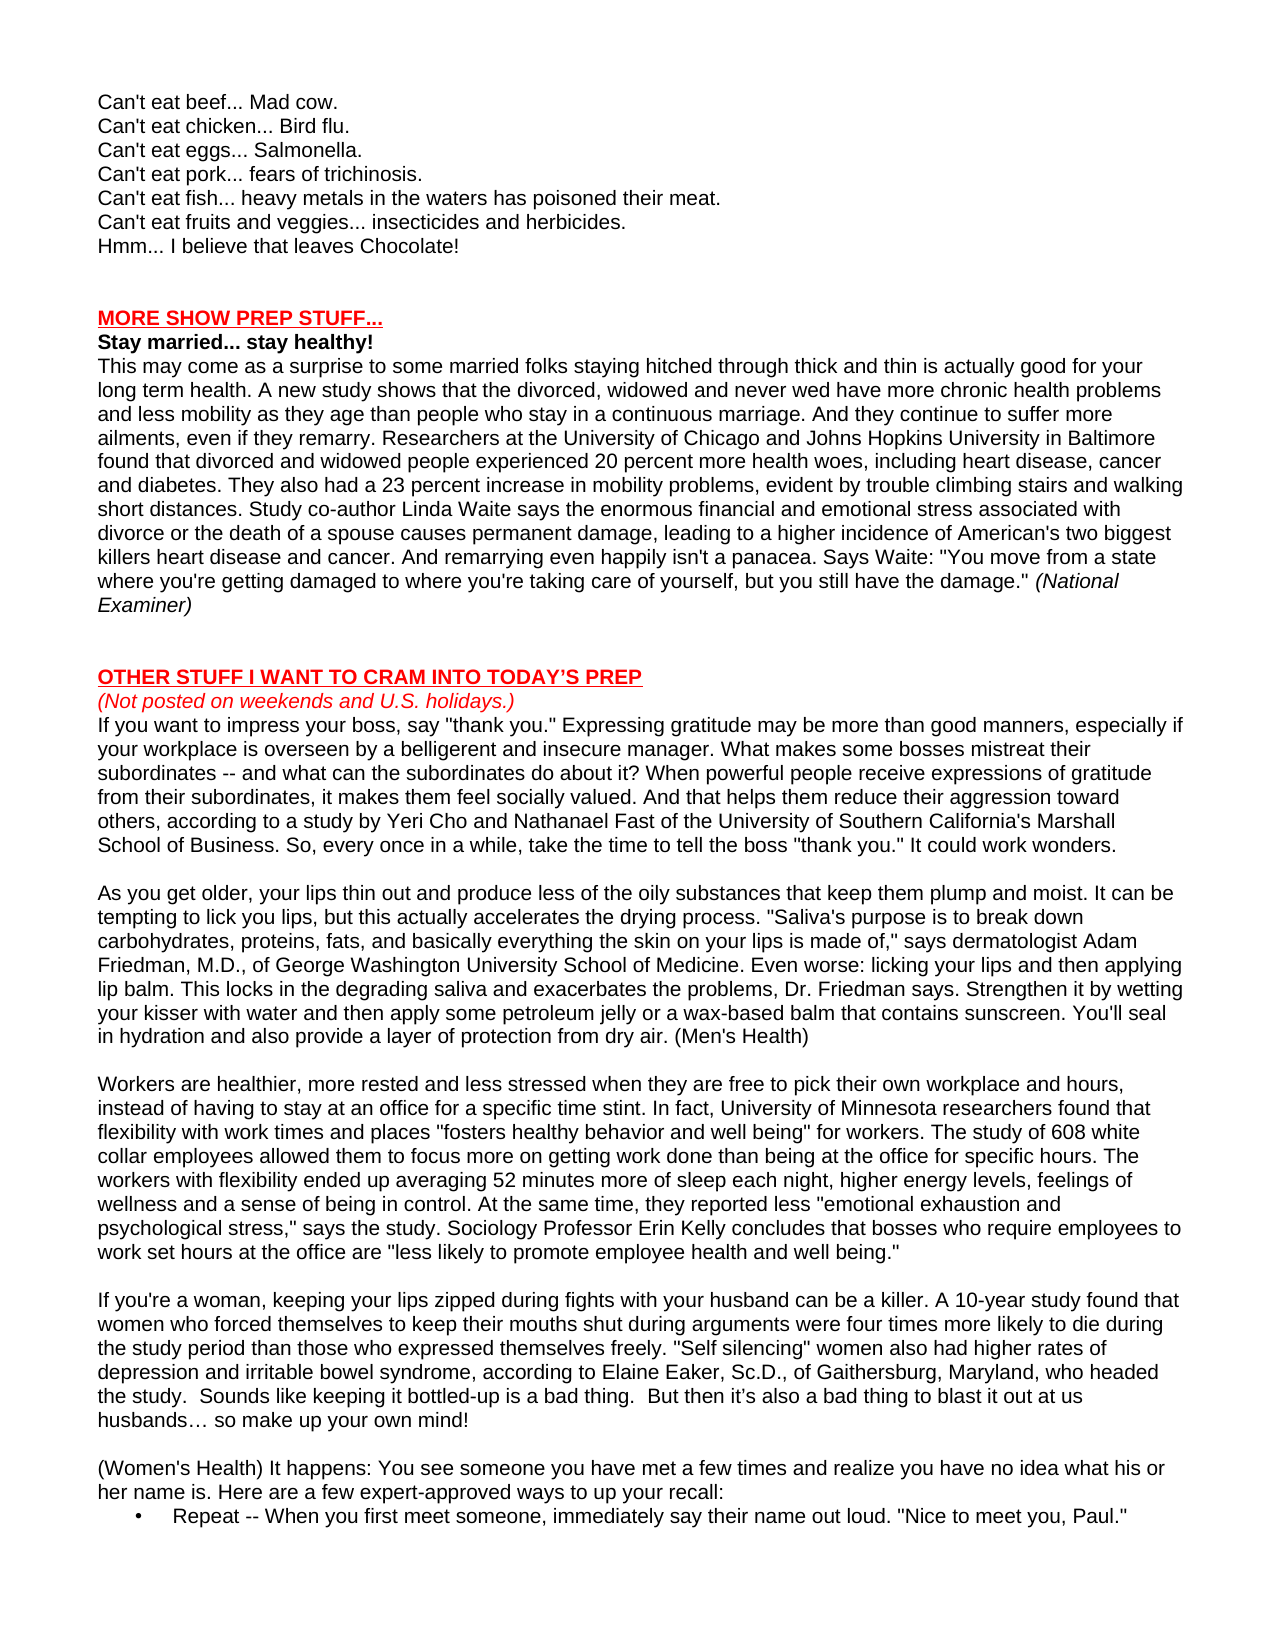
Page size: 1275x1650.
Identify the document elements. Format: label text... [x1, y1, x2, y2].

text This may come as a surprise to some married folks staying hitched through thick and thin is actually good for your long term health. A new study shows that the divorced, widowed and never wed have more chronic health problems and less mobility as they age than people who stay in a continuous marriage. And they continue to suffer more ailments, even if they remarry. Researchers at the University of Chicago and Johns Hopkins University in Baltimore found that divorced and widowed people experienced 20 percent more health woes, including heart disease, cancer and diabetes. They also had a 23 percent increase in mobility problems, evident by trouble climbing stairs and walking short distances. Study co-author Linda Waite says the enormous financial and emotional stress associated with divorce or the death of a spouse causes permanent damage, leading to a higher incidence of American's two biggest killers heart disease and cancer. And remarrying even happily isn't a panacea. Says Waite: "You move from a state where you're getting damaged to where you're taking care of yourself, but you still have the damage." (National Examiner) [97, 353, 1185, 617]
list Repeat -- When you first meet someone, immediately say their name out loud. "Nice to meet you, Paul." [135, 1503, 1185, 1528]
text Can't eat beef... Mad cow. [97, 90, 1185, 114]
text Can't eat fish... heavy metals in the waters has poisoned their meat. [97, 186, 1185, 210]
text Workers are healthier, more rested and less stressed when they are free to pick their own workplace and hours, instead of having to stay at an office for a specific time stint. In fact, University of Minnesota researchers found that flexibility with work times and places "fosters healthy behavior and well being" for workers. The study of 608 white collar employees allowed them to focus more on getting work done than being at the office for specific hours. The workers with flexibility ended up averaging 52 minutes more of sleep each night, higher energy levels, feelings of wellness and a sense of being in control. At the same time, they reported less "emotional exhaustion and psychological stress," says the study. Sociology Professor Erin Kelly concludes that bosses who require employees to work set hours at the office are "less likely to promote employee health and well being." [97, 1072, 1185, 1264]
text Can't eat fruits and veggies... insecticides and herbicides. [97, 210, 1185, 234]
text As you get older, your lips thin out and produce less of the oily substances that keep them plump and moist. It can be tempting to lick you lips, but this actually accelerates the drying process. "Saliva's purpose is to break down carbohydrates, proteins, fats, and basically everything the skin on your lips is made of," says dermatologist Adam Friedman, M.D., of George Washington University School of Medicine. Even worse: licking your lips and then applying lip balm. This locks in the degrading saliva and exacerbates the problems, Dr. Friedman says. Strengthen it by wetting your kisser with water and then apply some petroleum jelly or a wax-based balm that contains sunscreen. You'll seal in hydration and also provide a layer of protection from dry air. (Men's Health) [97, 881, 1185, 1048]
text Can't eat eggs... Salmonella. [97, 138, 1185, 162]
text Can't eat pork... fears of trichinosis. [97, 162, 1185, 186]
text Hmm... I believe that leaves Chocolate! [97, 234, 1185, 258]
text Can't eat chicken... Bird flu. [97, 114, 1185, 138]
text MORE SHOW PREP STUFF... [97, 306, 1185, 329]
text (Women's Health) It happens: You see someone you have met a few times and realize you have no idea what his or her name is. Here are a few expert-approved ways to up your recall: [97, 1456, 1185, 1503]
text If you're a woman, keeping your lips zipped during fights with your husband can be a killer. A 10-year study found that women who forced themselves to keep their mouths shut during arguments were four times more likely to die during the study period than those who expressed themselves freely. "Self silencing" women also had higher rates of depression and irritable bowel syndrome, according to Elaine Eaker, Sc.D., of Gaithersburg, Maryland, who headed the study. Sounds like keeping it bottled-up is a bad thing. But then it’s also a bad thing to blast it out at us husbands… so make up your own mind! [97, 1288, 1185, 1432]
text If you want to impress your boss, say "thank you." Expressing gratitude may be more than good manners, especially if your workplace is overseen by a belligerent and insecure manager. What makes some bosses mistreat their subordinates -- and what can the subordinates do about it? When powerful people receive expressions of gratitude from their subordinates, it makes them feel socially valued. And that helps them reduce their aggression toward others, according to a study by Yeri Cho and Nathanael Fast of the University of Southern California's Marshall School of Business. So, every once in a while, take the time to tell the boss "thank you." It could work wonders. [97, 713, 1185, 857]
text OTHER STUFF I WANT TO CRAM INTO TODAY’S PREP [97, 665, 1185, 689]
subtitle (Not posted on weekends and U.S. holidays.) [97, 689, 1185, 713]
text Stay married... stay healthy! [97, 329, 1185, 353]
